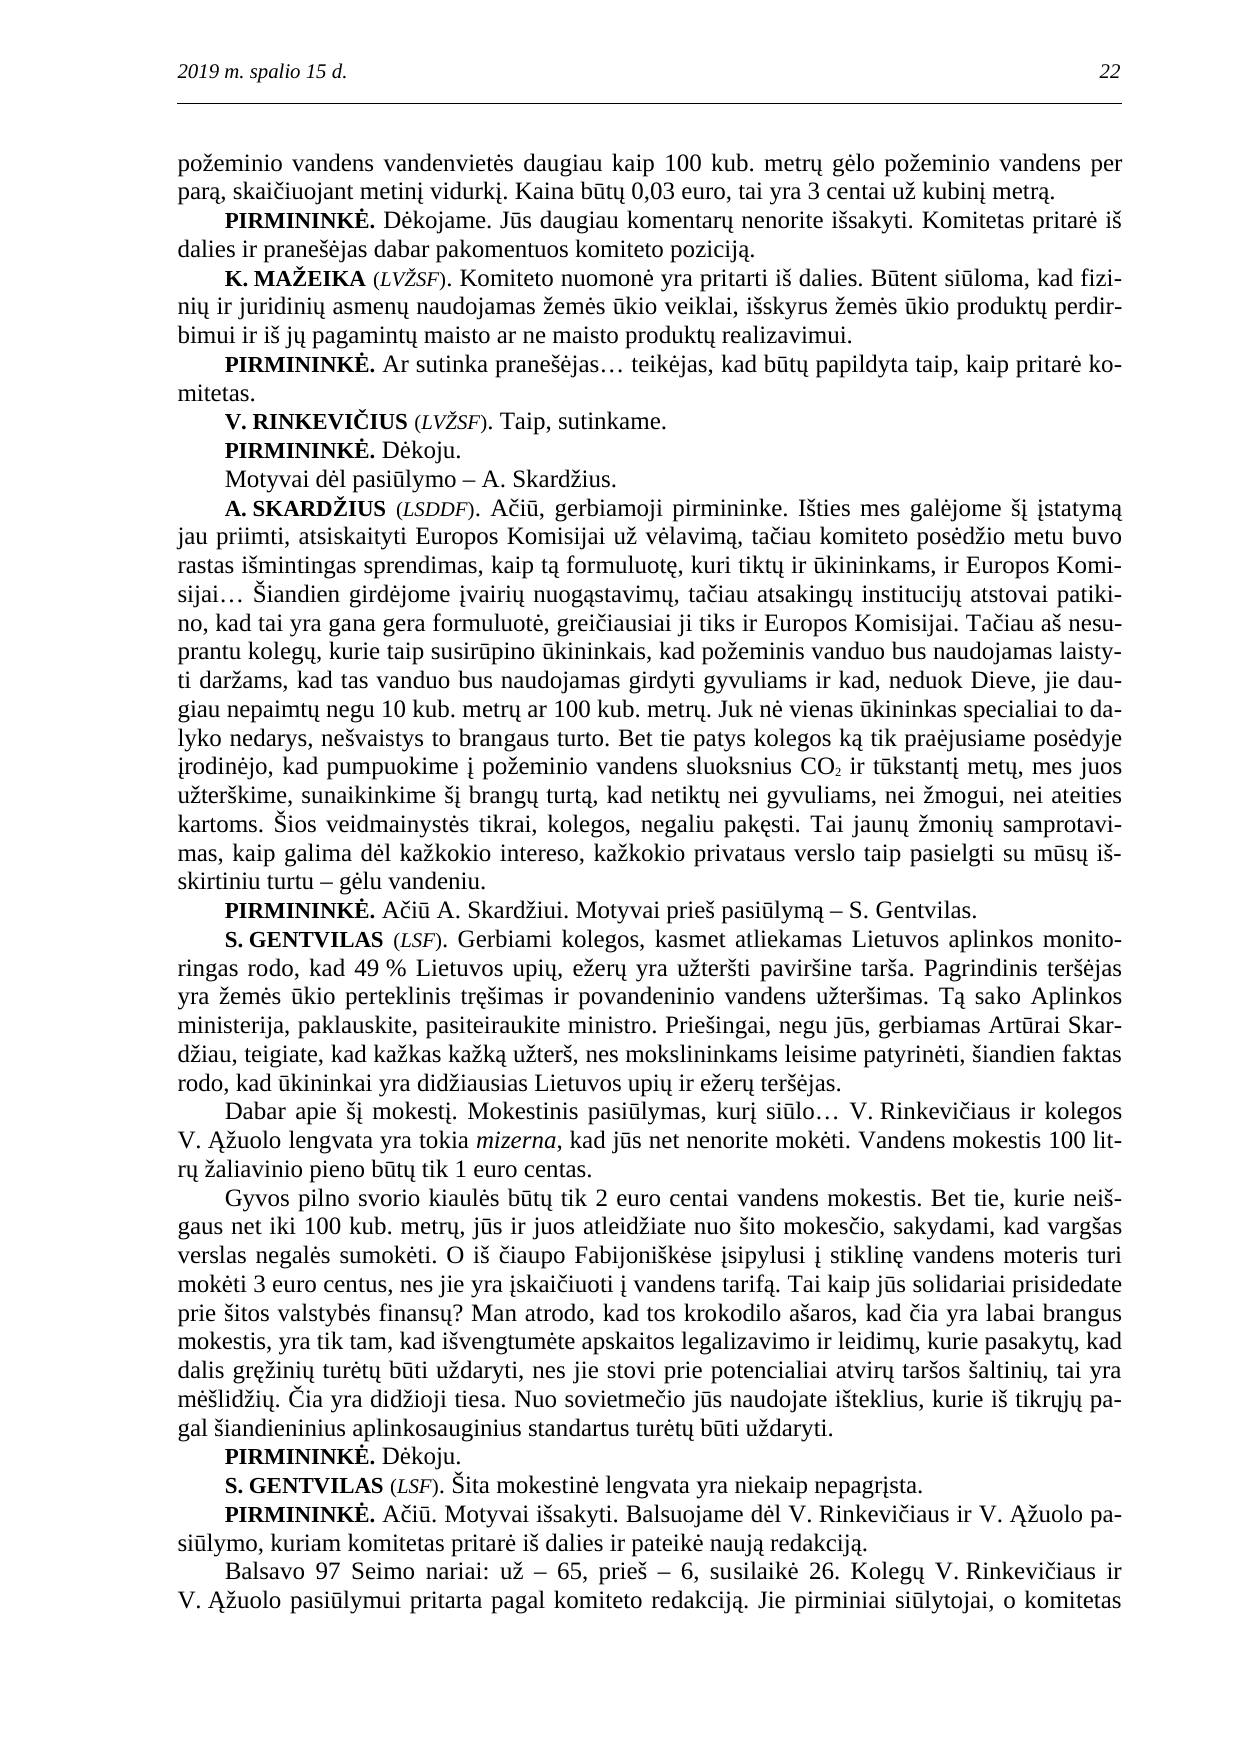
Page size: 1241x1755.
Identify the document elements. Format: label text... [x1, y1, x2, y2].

text Mo­ty­vai dėl pa­siū­ly­mo – A. Skar­džius. [177, 464, 1122, 493]
text PIRMININKĖ. Ačiū A. Skar­džiui. Mo­ty­vai prieš pa­siū­ly­mą – S. Gent­vi­las. [177, 895, 1122, 924]
text Gy­vos pil­no svo­rio kiau­lės bū­tų tik 2 eu­ro cen­tai van­dens mo­kes­tis. Bet tie, ku­rie ne­iš­gaus net iki 100 kub. met­rų, jūs ir juos at­lei­džia­te nuo ši­to mo­kes­čio, sa­ky­da­mi, kad varg­šas ver­slas ne­ga­lės su­mo­kė­ti. O iš čiau­po Fa­bi­jo­niš­kė­se įsi­py­lu­si į stik­li­nę van­dens mo­te­ris tu­ri mo­kė­ti 3 eu­ro cen­tus, nes jie yra įskai­čiuo­ti į van­dens ta­ri­fą. Tai kaip jūs so­li­da­riai pri­si­de­da­te prie ši­tos vals­ty­bės fi­nan­sų? Man at­ro­do, kad tos kro­ko­di­lo aša­ros, kad čia yra la­bai bran­gus mo­kes­tis, yra tik tam, kad iš­veng­tu­mė­te ap­skai­tos le­ga­li­za­vi­mo ir lei­di­mų, ku­rie pa­sa­ky­tų, kad da­lis grę­ži­nių tu­rė­tų bū­ti už­da­ry­ti, nes jie sto­vi prie po­ten­cia­liai at­vi­rų tar­šos šal­ti­nių, tai yra mėš­li­džių. Čia yra di­džio­ji tie­sa. Nuo so­viet­me­čio jūs nau­do­ja­te iš­tek­lius, ku­rie iš tik­rų­jų pa­gal šian­die­ni­nius ap­lin­ko­sau­gi­nius stan­dar­tus tu­rė­tų bū­ti už­da­ry­ti. [177, 1183, 1122, 1441]
text V. RINKEVIČIUS (LVŽSF). Taip, su­tin­ka­me. [177, 406, 1122, 435]
text S. GENTVILAS (LSF). Ši­ta mo­kes­ti­nė leng­va­ta yra nie­kaip ne­pa­grįs­ta. [177, 1470, 1122, 1499]
text po­že­mi­nio van­dens van­den­vie­tės dau­giau kaip 100 kub. met­rų gė­lo po­že­mi­nio van­dens per pa­rą, skai­čiuo­jant me­ti­nį vi­dur­kį. Kai­na bū­tų 0,03 eu­ro, tai yra 3 cen­tai už kubinį met­rą. [177, 148, 1122, 205]
text PIRMININKĖ. Dė­ko­ju. [177, 435, 1122, 464]
text Da­bar apie šį mo­kes­tį. Mo­kes­ti­nis pa­siū­ly­mas, ku­rį siū­lo… V. Rin­ke­vi­čiaus ir ko­le­gos V. Ąžuo­lo leng­va­ta yra to­kia mi­zer­na, kad jūs net ne­no­ri­te mo­kė­ti. Van­dens mo­kes­tis 100 lit­rų ža­lia­vi­nio pie­no bū­tų tik 1 eu­ro cen­tas. [177, 1096, 1122, 1183]
text A. SKARDŽIUS (LSDDF). Ačiū, ger­bia­mo­ji pir­mi­nin­ke. Iš­ties mes ga­lė­jo­me šį įsta­ty­mą jau pri­im­ti, at­si­skai­ty­ti Eu­ro­pos Ko­mi­si­jai už vė­la­vi­mą, ta­čiau ko­mi­te­to po­sė­džio me­tu bu­vo ras­tas iš­min­tin­gas spren­di­mas, kaip tą for­mu­luo­tę, ku­ri tik­tų ir ūki­nin­kams, ir Eu­ro­pos Ko­mi­si­jai… Šian­dien gir­dė­jo­me įvai­rių nuo­gąs­ta­vi­mų, ta­čiau at­sa­kin­gų ins­ti­tu­ci­jų at­sto­vai pa­ti­ki­no, kad tai yra ga­na ge­ra for­mu­luo­tė, grei­čiau­siai ji tiks ir Eu­ro­pos Ko­mi­si­jai. Ta­čiau aš ne­su­pran­tu ko­le­gų, ku­rie taip su­si­rū­pi­no ūki­nin­kais, kad po­že­mi­nis van­duo bus nau­do­ja­mas lais­ty­ti dar­žams, kad tas van­duo bus nau­do­ja­mas gir­dy­ti gy­vu­liams ir kad, ne­duok Die­ve, jie dau­giau ne­pa­im­tų ne­gu 10 kub. met­rų ar 100 kub. met­rų. Juk nė vie­nas ūki­nin­kas spe­cia­liai to da­ly­ko ne­da­rys, ne­švais­tys to bran­gaus tur­to. Bet tie pa­tys ko­le­gos ką tik pra­ėju­sia­me po­sė­dy­je įro­di­nė­jo, kad pum­puo­ki­me į po­že­mi­nio van­dens sluoks­nius CO2 ir tūkstantį me­tų, mes juos už­terš­ki­me, su­nai­kin­ki­me šį bran­gų tur­tą, kad ne­tik­tų nei gy­vu­liams, nei žmo­gui, nei at­ei­ties kar­toms. Šios veid­mai­nys­tės tik­rai, ko­le­gos, ne­ga­liu pa­kęs­ti. Tai jau­nų žmo­nių sam­pro­ta­vi­mas, kaip ga­li­ma dėl kaž­ko­kio in­te­re­so, kaž­ko­kio pri­va­taus ver­slo taip pa­si­elg­ti su mū­sų iš­skir­ti­niu tur­tu – gė­lu van­de­niu. [177, 493, 1122, 895]
text K. MAŽEIKA (LVŽSF). Ko­mi­te­to nuo­mo­nė yra pri­tar­ti iš da­lies. Bū­tent siū­lo­ma, kad fi­zi­nių ir ju­ri­di­nių as­me­nų nau­do­ja­mas že­mės ūkio veik­lai, iš­sky­rus že­mės ūkio pro­duk­tų per­dir­bi­mui ir iš jų pa­ga­min­tų mais­to ar ne mais­to pro­duk­tų re­a­li­za­vi­mui. [177, 263, 1122, 349]
text Bal­sa­vo 97 Sei­mo na­riai: už – 65, prieš – 6, su­si­lai­kė 26. Ko­le­gų V. Rin­ke­vi­čiaus ir V. Ąžuo­lo pa­siū­ly­mui pri­tar­ta pa­gal ko­mi­te­to re­dak­ci­ją. Jie pir­mi­niai siū­ly­to­jai, o ko­mi­te­tas [177, 1556, 1122, 1614]
text PIRMININKĖ. Ačiū. Mo­ty­vai iš­sa­ky­ti. Bal­suo­ja­me dėl V. Rin­ke­vi­čiaus ir V. Ąžuo­lo pa­siū­ly­mo, ku­riam ko­mi­te­tas pri­ta­rė iš da­lies ir pa­tei­kė nau­ją re­dak­ci­ją. [177, 1499, 1122, 1556]
text PIRMININKĖ. Dė­ko­ja­me. Jūs dau­giau ko­men­ta­rų ne­no­ri­te iš­sa­ky­ti. Ko­mi­te­tas pri­ta­rė iš da­lies ir pra­ne­šė­jas da­bar pa­ko­men­tuos ko­mi­te­to po­zi­ci­ją. [177, 205, 1122, 263]
text PIRMININKĖ. Dė­ko­ju. [177, 1441, 1122, 1470]
text PIRMININKĖ. Ar su­tin­ka pra­ne­šė­jas… tei­kė­jas, kad bū­tų pa­pil­dy­ta taip, kaip pri­ta­rė ko­mi­te­tas. [177, 349, 1122, 406]
text S. GENTVILAS (LSF). Ger­bia­mi ko­le­gos, kas­met at­lie­ka­mas Lie­tu­vos ap­lin­kos mo­ni­to­rin­gas ro­do, kad 49 % Lie­tu­vos upių, eže­rų yra už­terš­ti pa­vir­ši­ne tar­ša. Pa­grin­di­nis ter­šė­jas yra že­mės ūkio per­tek­li­nis trę­ši­mas ir po­van­de­ni­nio van­dens už­ter­ši­mas. Tą sa­ko Ap­lin­kos mi­nis­te­ri­ja, pa­klaus­ki­te, pa­si­tei­rau­ki­te mi­nist­ro. Prie­šin­gai, ne­gu jūs, ger­bia­mas Ar­tū­rai Skar­džiau, tei­gia­te, kad kaž­kas kaž­ką už­terš, nes moks­li­nin­kams lei­si­me pa­ty­ri­nė­ti, šian­dien fak­tas ro­do, kad ūki­nin­kai yra di­džiau­sias Lie­tu­vos upių ir eže­rų ter­šė­jas. [177, 924, 1122, 1096]
